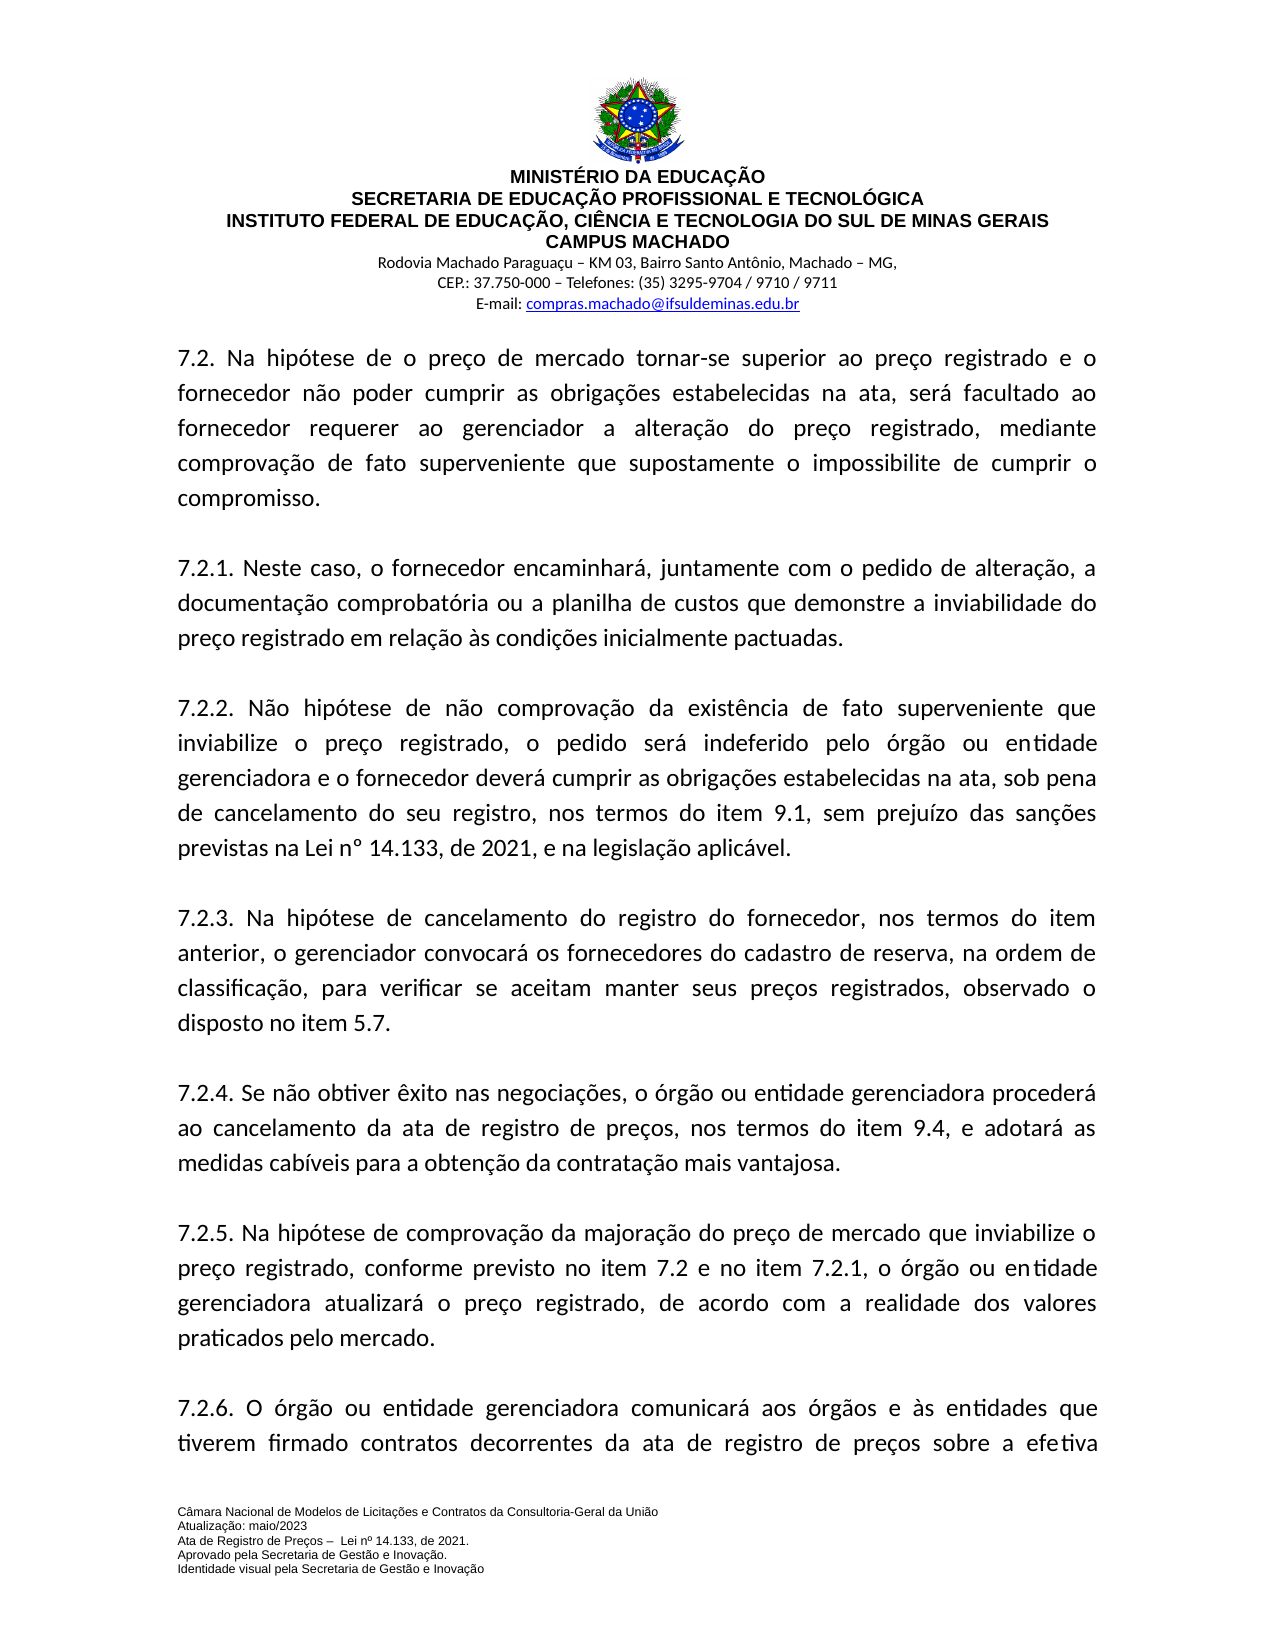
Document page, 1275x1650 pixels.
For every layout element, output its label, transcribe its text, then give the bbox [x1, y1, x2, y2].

list 7.2.6. O órgão ou entidade gerenciadora comunicará aos órgãos e às entidades que tiverem firmado contratos decorrentes da ata de registro de preços sobre a efetiva [177, 1392, 1098, 1458]
list 7.2.3. Na hipótese de cancelamento do registro do fornecedor, nos termos do item anterior, o gerenciador convocará os fornecedores do cadastro de reserva, na ordem de classificação, para verificar se aceitam manter seus preços registrados, observado o disposto no item 5.7. [177, 902, 1098, 1038]
list 7.2.4. Se não obtiver êxito nas negociações, o órgão ou entidade gerenciadora procederá ao cancelamento da ata de registro de preços, nos termos do item 9.4, e adotará as medidas cabíveis para a obtenção da contratação mais vantajosa. [177, 1077, 1098, 1178]
list 7.2. Na hipótese de o preço de mercado tornar-se superior ao preço registrado e o fornecedor não poder cumprir as obrigações estabelecidas na ata, será facultado ao fornecedor requerer ao gerenciador a alteração do preço registrado, mediante comprovação de fato superveniente que supostamente o impossibilite de cumprir o compromisso. [177, 342, 1098, 513]
list 7.2.2. Não hipótese de não comprovação da existência de fato superveniente que inviabilize o preço registrado, o pedido será indeferido pelo órgão ou entidade gerenciadora e o fornecedor deverá cumprir as obrigações estabelecidas na ata, sob pena de cancelamento do seu registro, nos termos do item 9.1, sem prejuízo das sanções previstas na Lei nº 14.133, de 2021, e na legislação aplicável. [177, 692, 1098, 863]
list 7.2.5. Na hipótese de comprovação da majoração do preço de mercado que inviabilize o preço registrado, conforme previsto no item 7.2 e no item 7.2.1, o órgão ou entidade gerenciadora atualizará o preço registrado, de acordo com a realidade dos valores praticados pelo mercado. [177, 1217, 1098, 1353]
picture [588, 75, 687, 165]
list 7.2.1. Neste caso, o fornecedor encaminhará, juntamente com o pedido de alteração, a documentação comprobatória ou a planilha de custos que demonstre a inviabilidade do preço registrado em relação às condições inicialmente pactuadas. [177, 552, 1098, 653]
